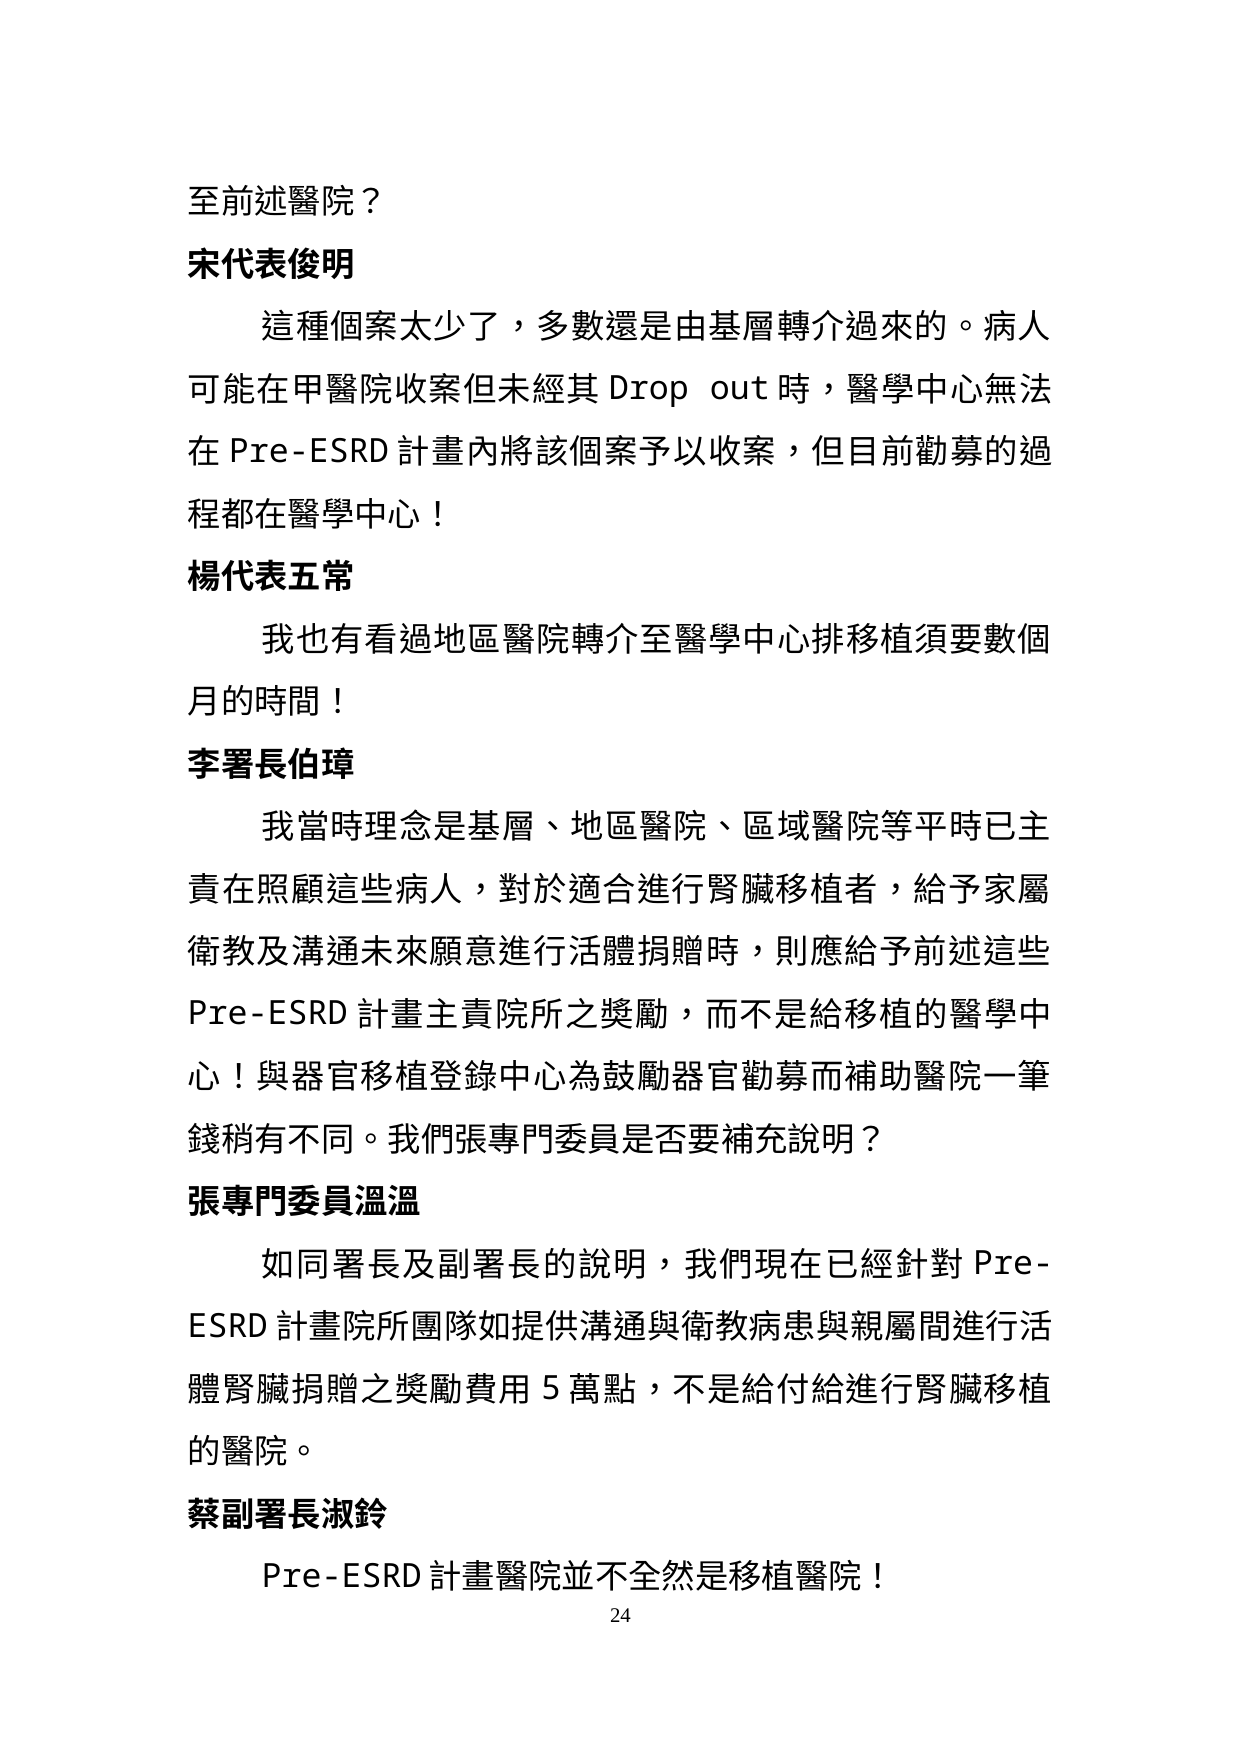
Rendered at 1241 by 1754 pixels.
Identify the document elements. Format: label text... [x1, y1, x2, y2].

text 宋代表俊明 [187, 220, 1053, 282]
text 如同署長及副署長的說明，我們現在已經針對Pre-ESRD計畫院所團隊如提供溝通與衛教病患與親屬間進行活體腎臟捐贈之奬勵費用5萬點，不是給付給進行腎臟移植的醫院。 [187, 1220, 1053, 1470]
text 楊代表五常 [187, 532, 1053, 595]
text 我當時理念是基層、地區醫院、區域醫院等平時已主責在照顧這些病人，對於適合進行腎臟移植者，給予家屬衛教及溝通未來願意進行活體捐贈時，則應給予前述這些Pre-ESRD計畫主責院所之奬勵，而不是給移植的醫學中心！與器官移植登錄中心為鼓勵器官勸募而補助醫院一筆錢稍有不同。我們張專門委員是否要補充說明？ [187, 782, 1053, 1157]
text 我也有看過地區醫院轉介至醫學中心排移植須要數個月的時間！ [187, 595, 1053, 720]
text 張專門委員溫溫 [187, 1157, 1053, 1220]
text 至前述醫院？ [187, 157, 1053, 220]
text 這種個案太少了，多數還是由基層轉介過來的。病人可能在甲醫院收案但未經其Drop out時，醫學中心無法在Pre-ESRD計畫內將該個案予以收案，但目前勸募的過程都在醫學中心！ [187, 282, 1053, 532]
text 李署長伯璋 [187, 720, 1053, 782]
text Pre-ESRD計畫醫院並不全然是移植醫院！ [187, 1532, 1053, 1595]
text 蔡副署長淑鈴 [187, 1470, 1053, 1532]
